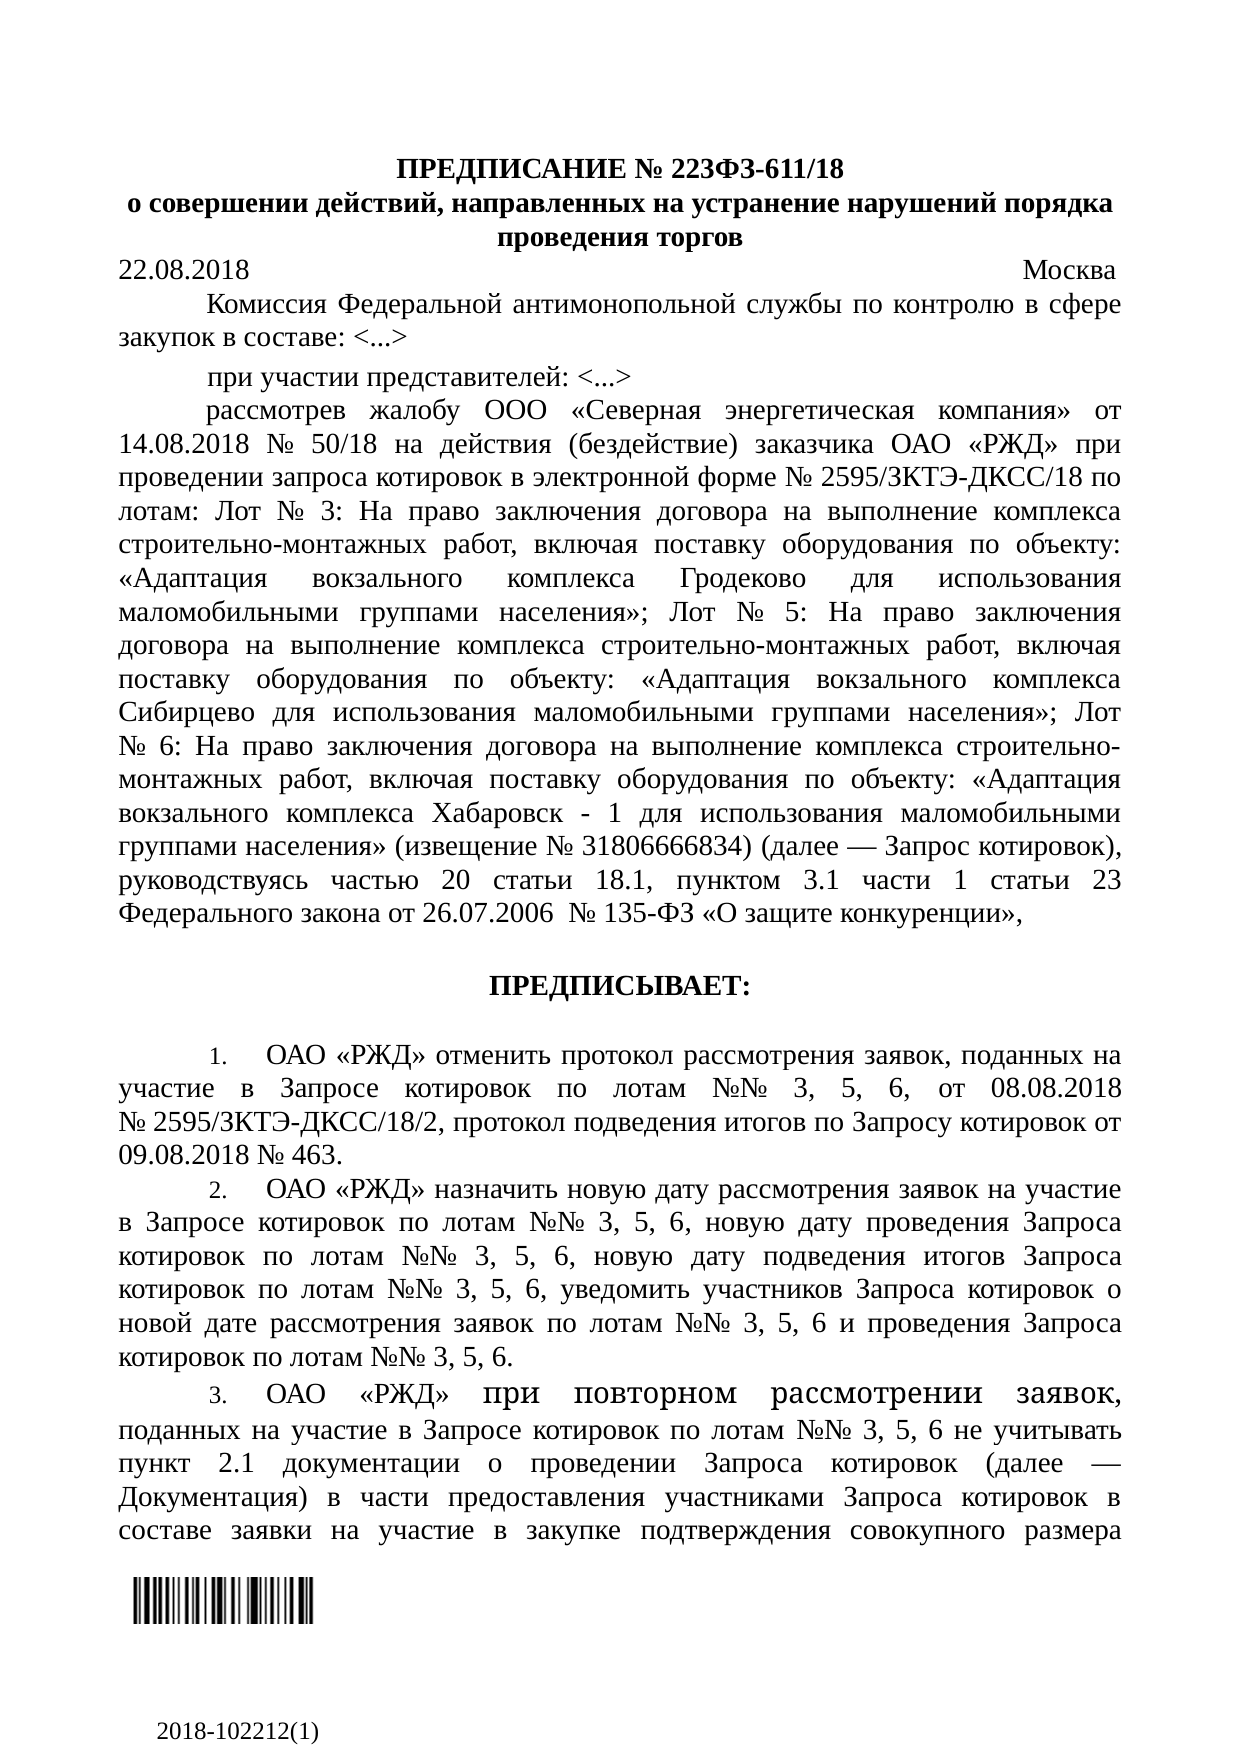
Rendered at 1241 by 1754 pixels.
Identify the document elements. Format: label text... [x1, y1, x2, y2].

list ОАО «РЖД» при повторном рассмотрении заявок, поданных на участие в Запросе котировок по лотам №№ 3, 5, 6 не учитывать пункт 2.1 документации о проведении Запроса котировок (далее — Документация) в части предоставления участниками Запроса котировок в составе заявки на участие в закупке подтверждения совокупного размера [118, 1372, 1122, 1546]
text 22.08.2018 Москва [118, 252, 1122, 286]
picture [118, 1577, 331, 1624]
text рассмотрев жалобу ООО «Северная энергетическая компания» от 14.08.2018 № 50/18 на действия (бездействие) заказчика ОАО «РЖД» при проведении запроса котировок в электронной форме № 2595/ЗКТЭ-ДКСС/18 по лотам: Лот № 3: На право заключения договора на выполнение комплекса строительно-монтажных работ, включая поставку оборудования по объекту: «Адаптация вокзального комплекса Гродеково для использования маломобильными группами населения»; Лот № 5: На право заключения договора на выполнение комплекса строительно-монтажных работ, включая поставку оборудования по объекту: «Адаптация вокзального комплекса Сибирцево для использования маломобильными группами населения»; Лот № 6: На право заключения договора на выполнение комплекса строительно-монтажных работ, включая поставку оборудования по объекту: «Адаптация вокзального комплекса Хабаровск - 1 для использования маломобильными группами населения» (извещение № 31806666834) (далее — Запрос котировок), руководствуясь частью 20 статьи 18.1, пунктом 3.1 части 1 статьи 23 Федерального закона от 26.07.2006 № 135-ФЗ «О защите конкуренции», [118, 392, 1122, 929]
list ОАО «РЖД» отменить протокол рассмотрения заявок, поданных на участие в Запросе котировок по лотам №№ 3, 5, 6, от 08.08.2018 № 2595/ЗКТЭ-ДКСС/18/2, протокол подведения итогов по Запросу котировок от 09.08.2018 № 463. [118, 1037, 1122, 1171]
list ОАО «РЖД» назначить новую дату рассмотрения заявок на участие в Запросе котировок по лотам №№ 3, 5, 6, новую дату проведения Запроса котировок по лотам №№ 3, 5, 6, новую дату подведения итогов Запроса котировок по лотам №№ 3, 5, 6, уведомить участников Запроса котировок о новой дате рассмотрения заявок по лотам №№ 3, 5, 6 и проведения Запроса котировок по лотам №№ 3, 5, 6. [118, 1171, 1122, 1372]
text при участии представителей: <...> [118, 359, 1122, 392]
text Комиссия Федеральной антимонопольной службы по контролю в сфере закупок в составе: <...> [118, 286, 1122, 353]
text ПРЕДПИСЫВАЕТ: [118, 968, 1122, 1002]
text о совершении действий, направленных на устранение нарушений порядка проведения торгов [118, 185, 1122, 252]
text ПРЕДПИСАНИЕ № 223ФЗ-611/18 [118, 152, 1122, 185]
